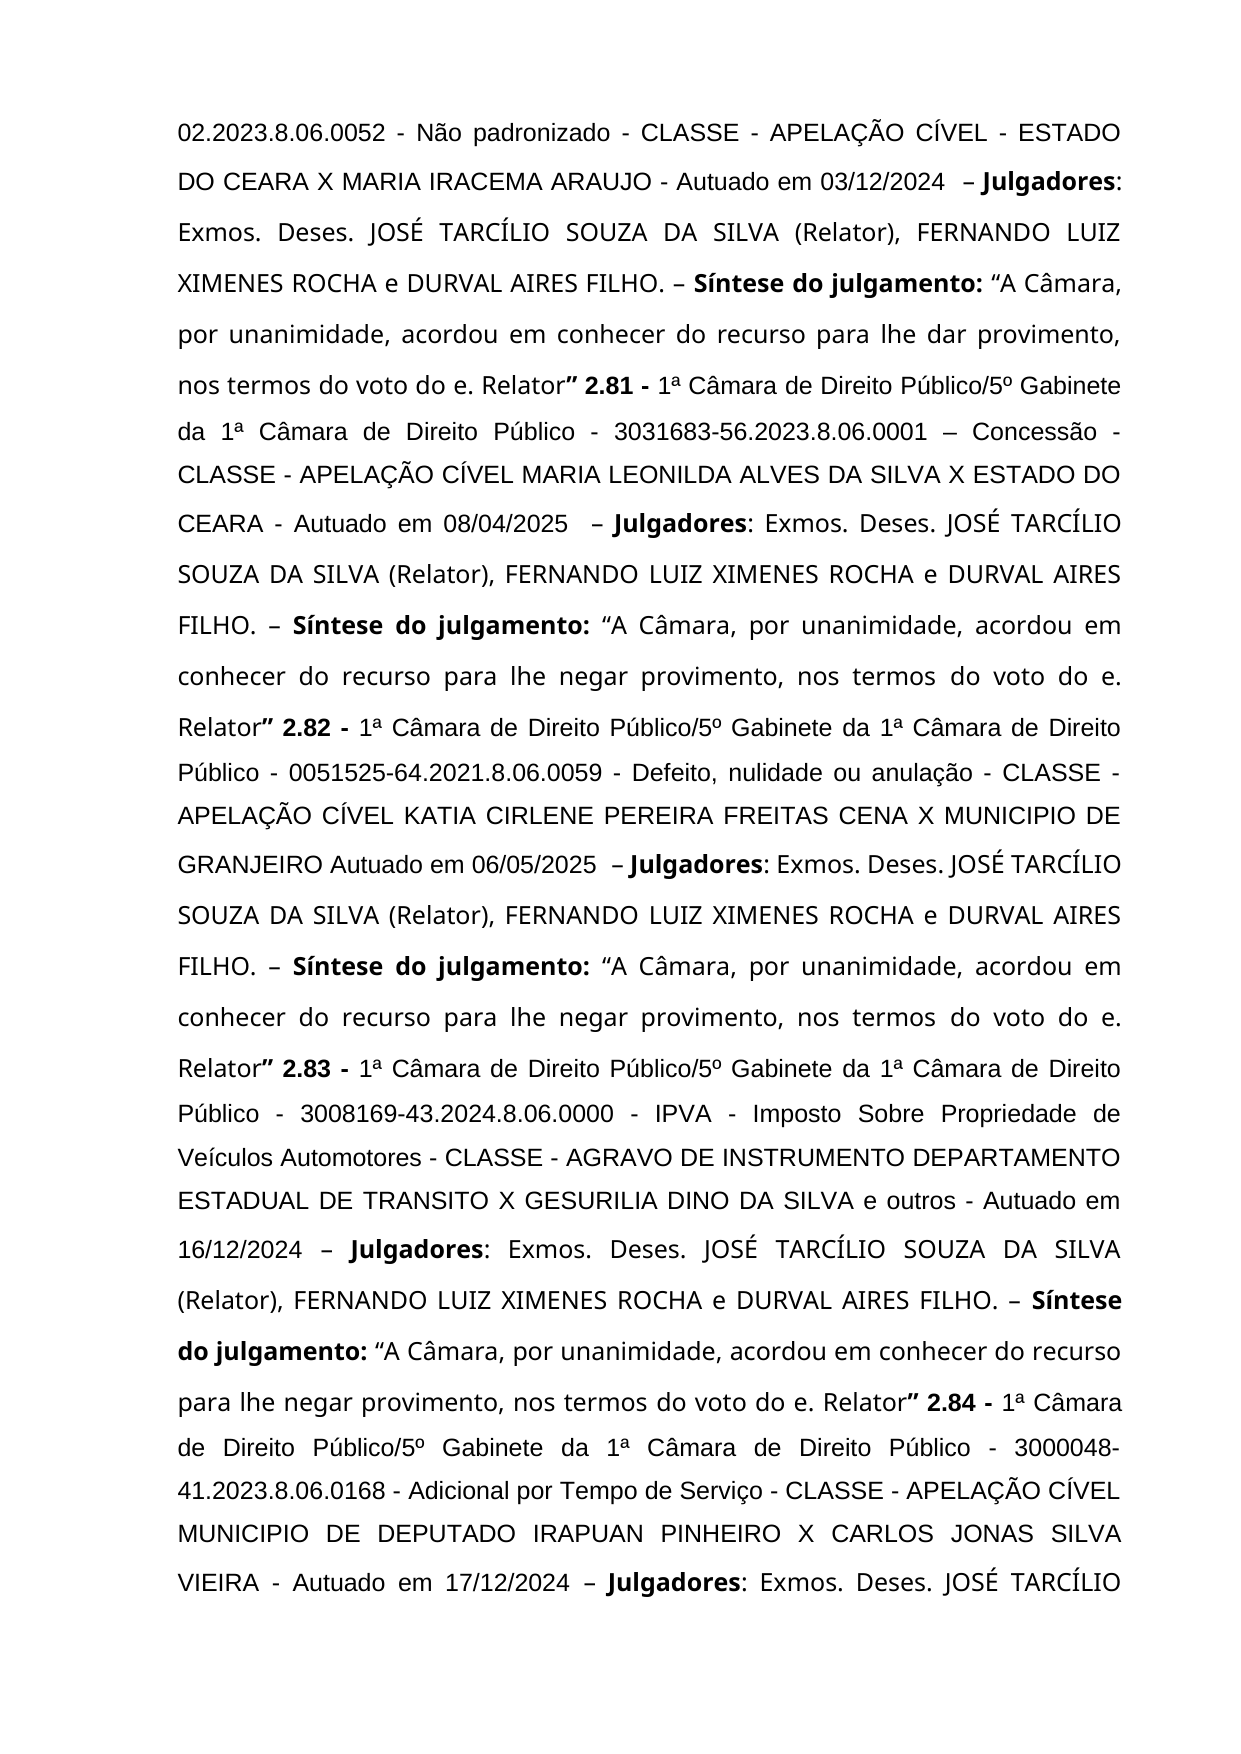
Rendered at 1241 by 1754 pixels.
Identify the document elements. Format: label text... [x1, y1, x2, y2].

text 02.2023.8.06.0052 - Não padronizado - CLASSE - APELAÇÃO CÍVEL - ESTADO DO CEARA X MARIA IRACEMA ARAUJO - Autuado em 03/12/2024 – Julgadores: Exmos. Deses. JOSÉ TARCÍLIO SOUZA DA SILVA (Relator), FERNANDO LUIZ XIMENES ROCHA e DURVAL AIRES FILHO. – Síntese do julgamento: “A Câmara, por unanimidade, acordou em conhecer do recurso para lhe dar provimento, nos termos do voto do e. Relator” 2.81 - 1ª Câmara de Direito Público/5º Gabinete da 1ª Câmara de Direito Público - 3031683-56.2023.8.06.0001 – Concessão - CLASSE - APELAÇÃO CÍVEL MARIA LEONILDA ALVES DA SILVA X ESTADO DO CEARA - Autuado em 08/04/2025 – Julgadores: Exmos. Deses. JOSÉ TARCÍLIO SOUZA DA SILVA (Relator), FERNANDO LUIZ XIMENES ROCHA e DURVAL AIRES FILHO. – Síntese do julgamento: “A Câmara, por unanimidade, acordou em conhecer do recurso para lhe negar provimento, nos termos do voto do e. Relator” 2.82 - 1ª Câmara de Direito Público/5º Gabinete da 1ª Câmara de Direito Público - 0051525-64.2021.8.06.0059 - Defeito, nulidade ou anulação - CLASSE - APELAÇÃO CÍVEL KATIA CIRLENE PEREIRA FREITAS CENA X MUNICIPIO DE GRANJEIRO Autuado em 06/05/2025 – Julgadores: Exmos. Deses. JOSÉ TARCÍLIO SOUZA DA SILVA (Relator), FERNANDO LUIZ XIMENES ROCHA e DURVAL AIRES FILHO. – Síntese do julgamento: “A Câmara, por unanimidade, acordou em conhecer do recurso para lhe negar provimento, nos termos do voto do e. Relator” 2.83 - 1ª Câmara de Direito Público/5º Gabinete da 1ª Câmara de Direito Público - 3008169-43.2024.8.06.0000 - IPVA - Imposto Sobre Propriedade de Veículos Automotores - CLASSE - AGRAVO DE INSTRUMENTO DEPARTAMENTO ESTADUAL DE TRANSITO X GESURILIA DINO DA SILVA e outros - Autuado em 16/12/2024 – Julgadores: Exmos. Deses. JOSÉ TARCÍLIO SOUZA DA SILVA (Relator), FERNANDO LUIZ XIMENES ROCHA e DURVAL AIRES FILHO. – Síntese do julgamento: “A Câmara, por unanimidade, acordou em conhecer do recurso para lhe negar provimento, nos termos do voto do e. Relator” 2.84 - 1ª Câmara de Direito Público/5º Gabinete da 1ª Câmara de Direito Público - 3000048-41.2023.8.06.0168 - Adicional por Tempo de Serviço - CLASSE - APELAÇÃO CÍVEL MUNICIPIO DE DEPUTADO IRAPUAN PINHEIRO X CARLOS JONAS SILVA VIEIRA - Autuado em 17/12/2024 – Julgadores: Exmos. Deses. JOSÉ TARCÍLIO [177, 118, 1122, 1599]
